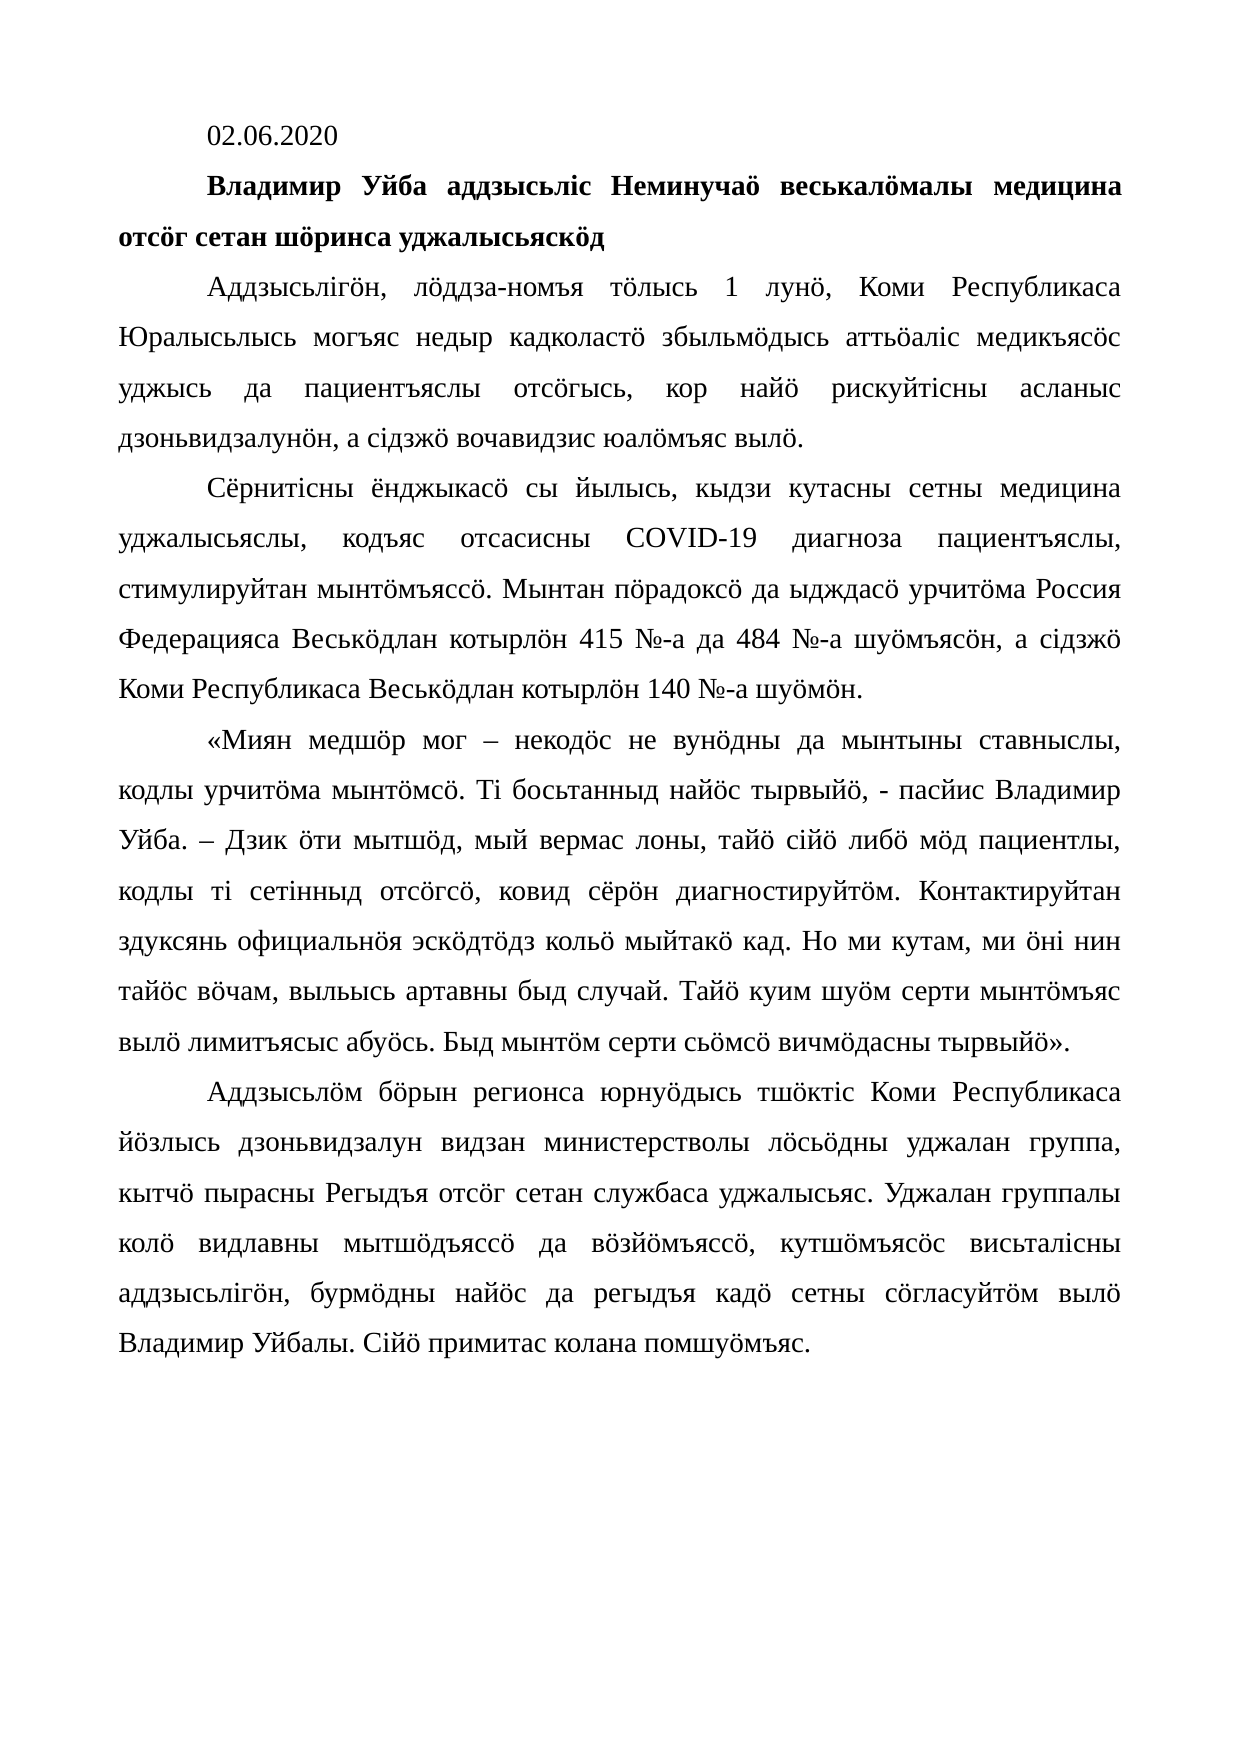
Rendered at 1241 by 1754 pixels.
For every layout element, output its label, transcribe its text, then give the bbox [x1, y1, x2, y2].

text «Миян медшӧр мог – некодӧс не вунӧдны да мынтыны ставныслы, кодлы урчитӧма мынтӧмсӧ. Ті босьтанныд найӧс тырвыйӧ, - пасйис Владимир Уйба. – Дзик ӧти мытшӧд, мый вермас лоны, тайӧ сійӧ либӧ мӧд пациентлы, кодлы ті сетінныд отсӧгсӧ, ковид сёрӧн диагностируйтӧм. Контактируйтан здуксянь официальнӧя эскӧдтӧдз кольӧ мыйтакӧ кад. Но ми кутам, ми ӧні нин тайӧс вӧчам, выльысь артавны быд случай. Тайӧ куим шуӧм серти мынтӧмъяс вылӧ лимитъясыс абуӧсь. Быд мынтӧм серти сьӧмсӧ вичмӧдасны тырвыйӧ». [118, 722, 1122, 1057]
text Аддзысьлігӧн, лӧддза-номъя тӧлысь 1 лунӧ, Коми Республикаса Юралысьлысь могъяс недыр кадколастӧ збыльмӧдысь аттьӧаліс медикъясӧс уджысь да пациентъяслы отсӧгысь, кор найӧ рискуйтісны асланыс дзоньвидзалунӧн, а сідзжӧ вочавидзис юалӧмъяс вылӧ. [118, 269, 1122, 453]
text Аддзысьлӧм бӧрын регионса юрнуӧдысь тшӧктіс Коми Республикаса йӧзлысь дзоньвидзалун видзан министерстволы лӧсьӧдны уджалан группа, кытчӧ пырасны Регыдъя отсӧг сетан службаса уджалысьяс. Уджалан группалы колӧ видлавны мытшӧдъяссӧ да вӧзйӧмъяссӧ, кутшӧмъясӧс висьталісны аддзысьлігӧн, бурмӧдны найӧс да регыдъя кадӧ сетны сӧгласуйтӧм вылӧ Владимир Уйбалы. Сійӧ примитас колана помшуӧмъяс. [118, 1074, 1122, 1359]
subtitle 02.06.2020 [118, 118, 1122, 152]
text Сёрнитісны ёнджыкасӧ сы йылысь, кыдзи кутасны сетны медицина уджалысьяслы, кодъяс отсасисны COVID-19 диагноза пациентъяслы, стимулируйтан мынтӧмъяссӧ. Мынтан пӧрадоксӧ да ыдждасӧ урчитӧма Россия Федерацияса Веськӧдлан котырлӧн 415 №-а да 484 №-а шуӧмъясӧн, а сідзжӧ Коми Республикаса Веськӧдлан котырлӧн 140 №-а шуӧмӧн. [118, 470, 1122, 705]
text Владимир Уйба аддзысьліс Неминучаӧ веськалӧмалы медицина отсӧг сетан шӧринса уджалысьяскӧд [118, 168, 1122, 252]
